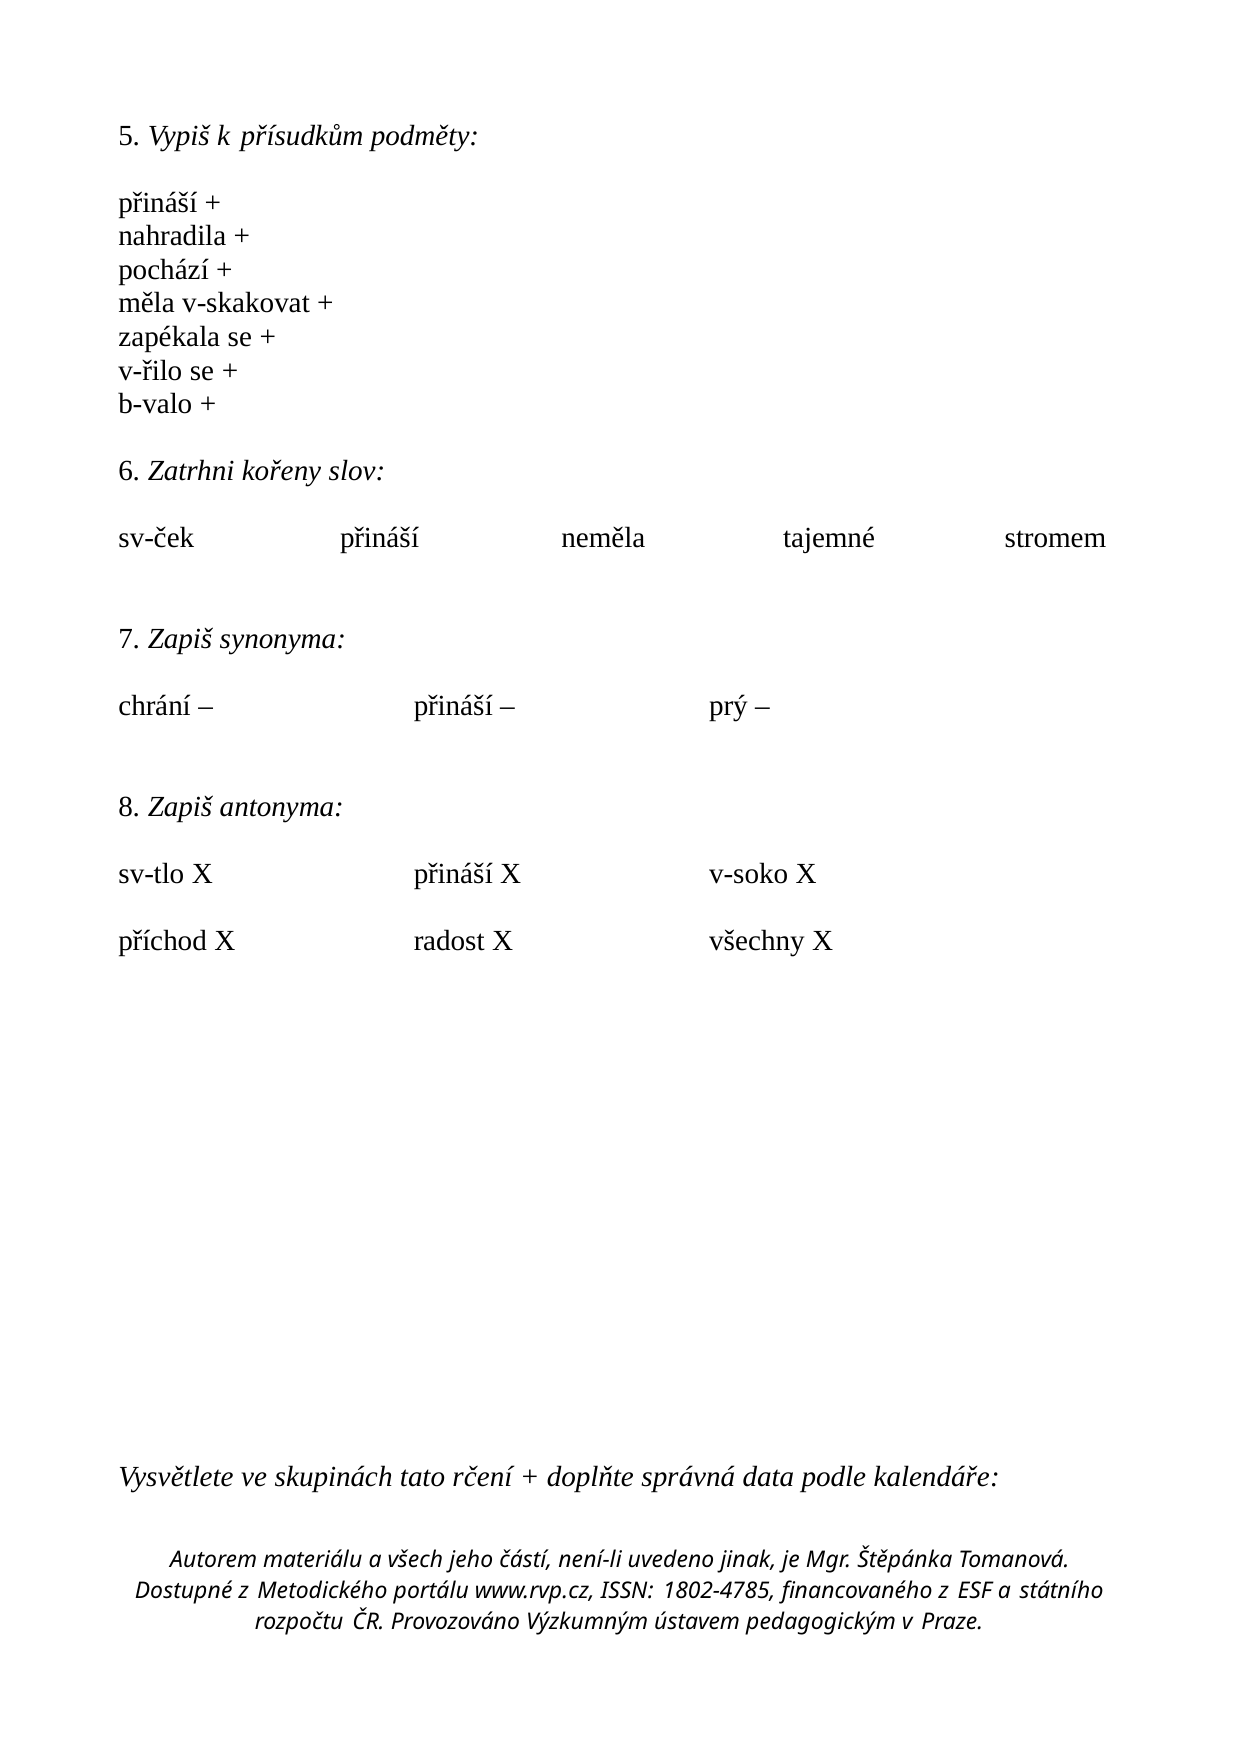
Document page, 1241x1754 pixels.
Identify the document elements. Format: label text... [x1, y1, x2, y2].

text přináší + [118, 185, 1122, 219]
text 5. Vypiš k přísudkům podměty: [118, 118, 1122, 152]
text pochází + [118, 252, 1122, 286]
text 6. Zatrhni kořeny slov: [118, 453, 1122, 487]
text b-valo + [118, 386, 1122, 420]
text zapékala se + [118, 319, 1122, 353]
text příchod X radost X všechny X [118, 923, 1122, 957]
text 7. Zapiš synonyma: [118, 621, 1122, 655]
text nahradila + [118, 219, 1122, 252]
text sv-ček přináší neměla tajemné stromem [118, 521, 1122, 554]
text Vysvětlete ve skupinách tato rčení + doplňte správná data podle kalendáře: [118, 1460, 1122, 1493]
text měla v-skakovat + [118, 286, 1122, 319]
text chrání – přináší – prý – [118, 688, 1122, 722]
text sv-tlo X přináší X v-soko X [118, 856, 1122, 889]
text v-řilo se + [118, 353, 1122, 386]
text 8. Zapiš antonyma: [118, 789, 1122, 822]
